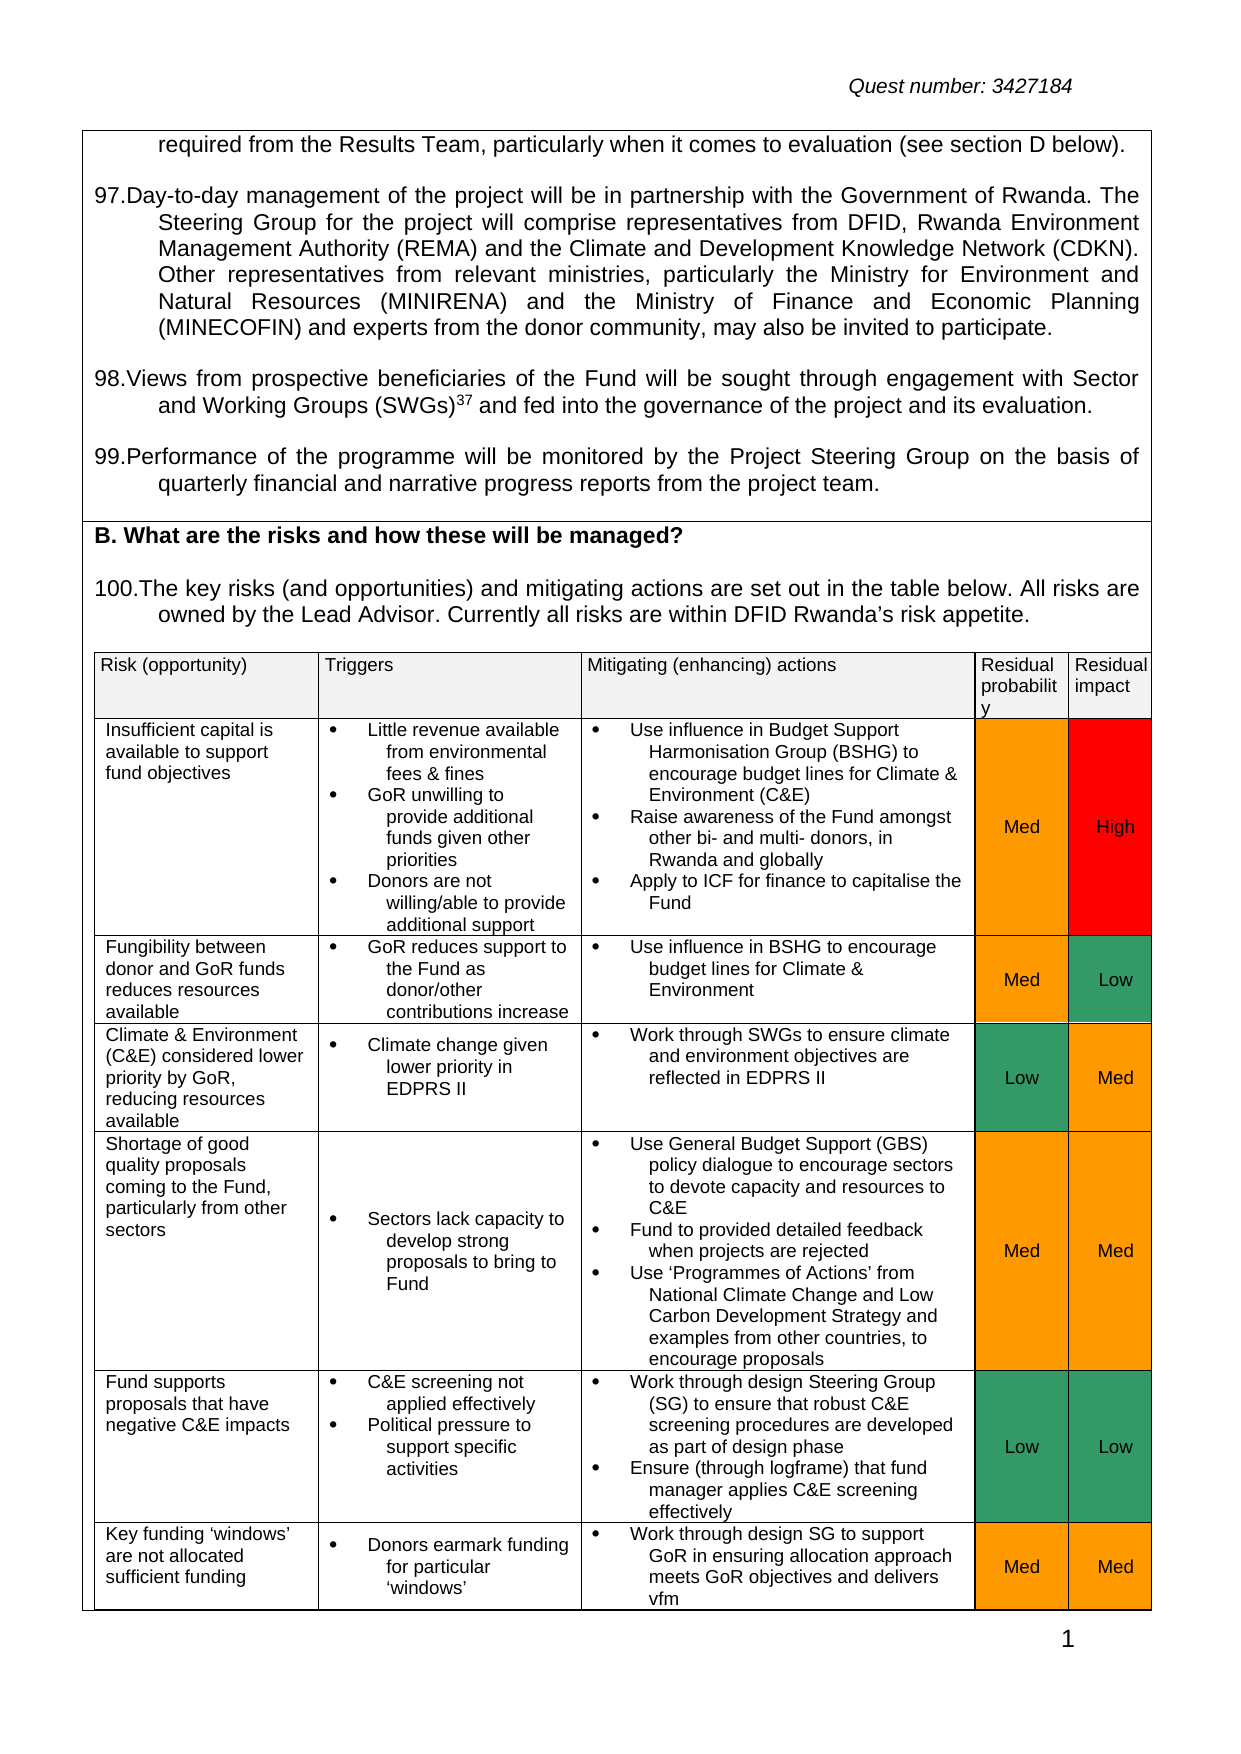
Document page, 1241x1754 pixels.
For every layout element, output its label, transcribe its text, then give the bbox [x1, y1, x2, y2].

table_cell Climate change given lower priority in EDPRS II [319, 1024, 581, 1131]
table_cell C&E screening not applied effectively Political pressure to support specific activities [319, 1371, 581, 1522]
table_cell Work through design SG to support GoR in ensuring allocation approach meets GoR objectives and delivers vfm [582, 1523, 974, 1609]
table_cell Med [1069, 1024, 1151, 1131]
table_cell Low [976, 1371, 1068, 1522]
table_cell Sectors lack capacity to develop strong proposals to bring to Fund [319, 1132, 581, 1370]
table_cell Med [976, 1132, 1068, 1370]
table_cell High [1069, 719, 1151, 935]
table_cell Use influence in Budget Support Harmonisation Group (BSHG) to encourage budget lines for Climate & Environment (C&E) Raise awareness of the Fund amongst other bi- and multi- donors, in Rwanda and globally Apply to ICF for finance to capitalise the Fund [582, 719, 974, 935]
table_header Residual probability [976, 653, 1068, 718]
table_cell Low [976, 1024, 1068, 1131]
table_cell Shortage of good quality proposals coming to the Fund, particularly from other sectors [95, 1132, 318, 1370]
table_cell Insufficient capital is available to support fund objectives [95, 719, 318, 935]
table_cell Use General Budget Support (GBS) policy dialogue to encourage sectors to devote capacity and resources to C&E Fund to provided detailed feedback when projects are rejected Use ‘Programmes of Actions’ from National Climate Change and Low Carbon Development Strategy and examples from other countries, to encourage proposals [582, 1132, 974, 1370]
table_cell Use influence in BSHG to encourage budget lines for Climate & Environment [582, 936, 974, 1022]
table_header Mitigating (enhancing) actions [582, 653, 974, 718]
table_cell Med [976, 719, 1068, 935]
table_cell Med [1069, 1132, 1151, 1370]
table_cell Work through SWGs to ensure climate and environment objectives are reflected in EDPRS II [582, 1024, 974, 1131]
table_cell Med [1069, 1523, 1151, 1609]
table_cell GoR reduces support to the Fund as donor/other contributions increase [319, 936, 581, 1022]
table_cell Key funding ‘windows’ are not allocated sufficient funding [95, 1523, 318, 1609]
table_cell Med [976, 1523, 1068, 1609]
table_cell Med [976, 936, 1068, 1022]
table_cell Fund supports proposals that have negative C&E impacts [95, 1371, 318, 1522]
table_header Triggers [319, 653, 581, 718]
table_header Risk (opportunity) [95, 653, 318, 718]
table_cell Climate & Environment (C&E) considered lower priority by GoR, reducing resources available [95, 1024, 318, 1131]
table_header required from the Results Team, particularly when it comes to evaluation (see section D below). Day-to-day management of the project will be in partnership with the Government of Rwanda. The Steering Group for the project will comprise representatives from DFID, Rwanda Environment Management Authority (REMA) and the Climate and Development Knowledge Network (CDKN). Other representatives from relevant ministries, particularly the Ministry for Environment and Natural Resources (MINIRENA) and the Ministry of Finance and Economic Planning (MINECOFIN) and experts from the donor community, may also be invited to participate. Views from prospective beneficiaries of the Fund will be sought through engagement with Sector and Working Groups (SWGs) and fed into the governance of the project and its evaluation. Performance of the programme will be monitored by the Project Steering Group on the basis of quarterly financial and narrative progress reports from the project team. [83, 131, 1151, 521]
table_cell Work through design Steering Group (SG) to ensure that robust C&E screening procedures are developed as part of design phase Ensure (through logframe) that fund manager applies C&E screening effectively [582, 1371, 974, 1522]
table_cell Fungibility between donor and GoR funds reduces resources available [95, 936, 318, 1022]
table_cell Little revenue available from environmental fees & fines GoR unwilling to provide additional funds given other priorities Donors are not willing/able to provide additional support [319, 719, 581, 935]
table_cell Low [1069, 1371, 1151, 1522]
table_cell Donors earmark funding for particular ‘windows’ [319, 1523, 581, 1609]
table_header Residual impact [1069, 653, 1151, 718]
table_cell Low [1069, 936, 1151, 1022]
table_cell B. What are the risks and how these will be managed? The key risks (and opportunities) and mitigating actions are set out in the table below. All risks are owned by the Lead Advisor. Currently all risks are within DFID Rwanda’s risk appetite. [83, 522, 1151, 1610]
